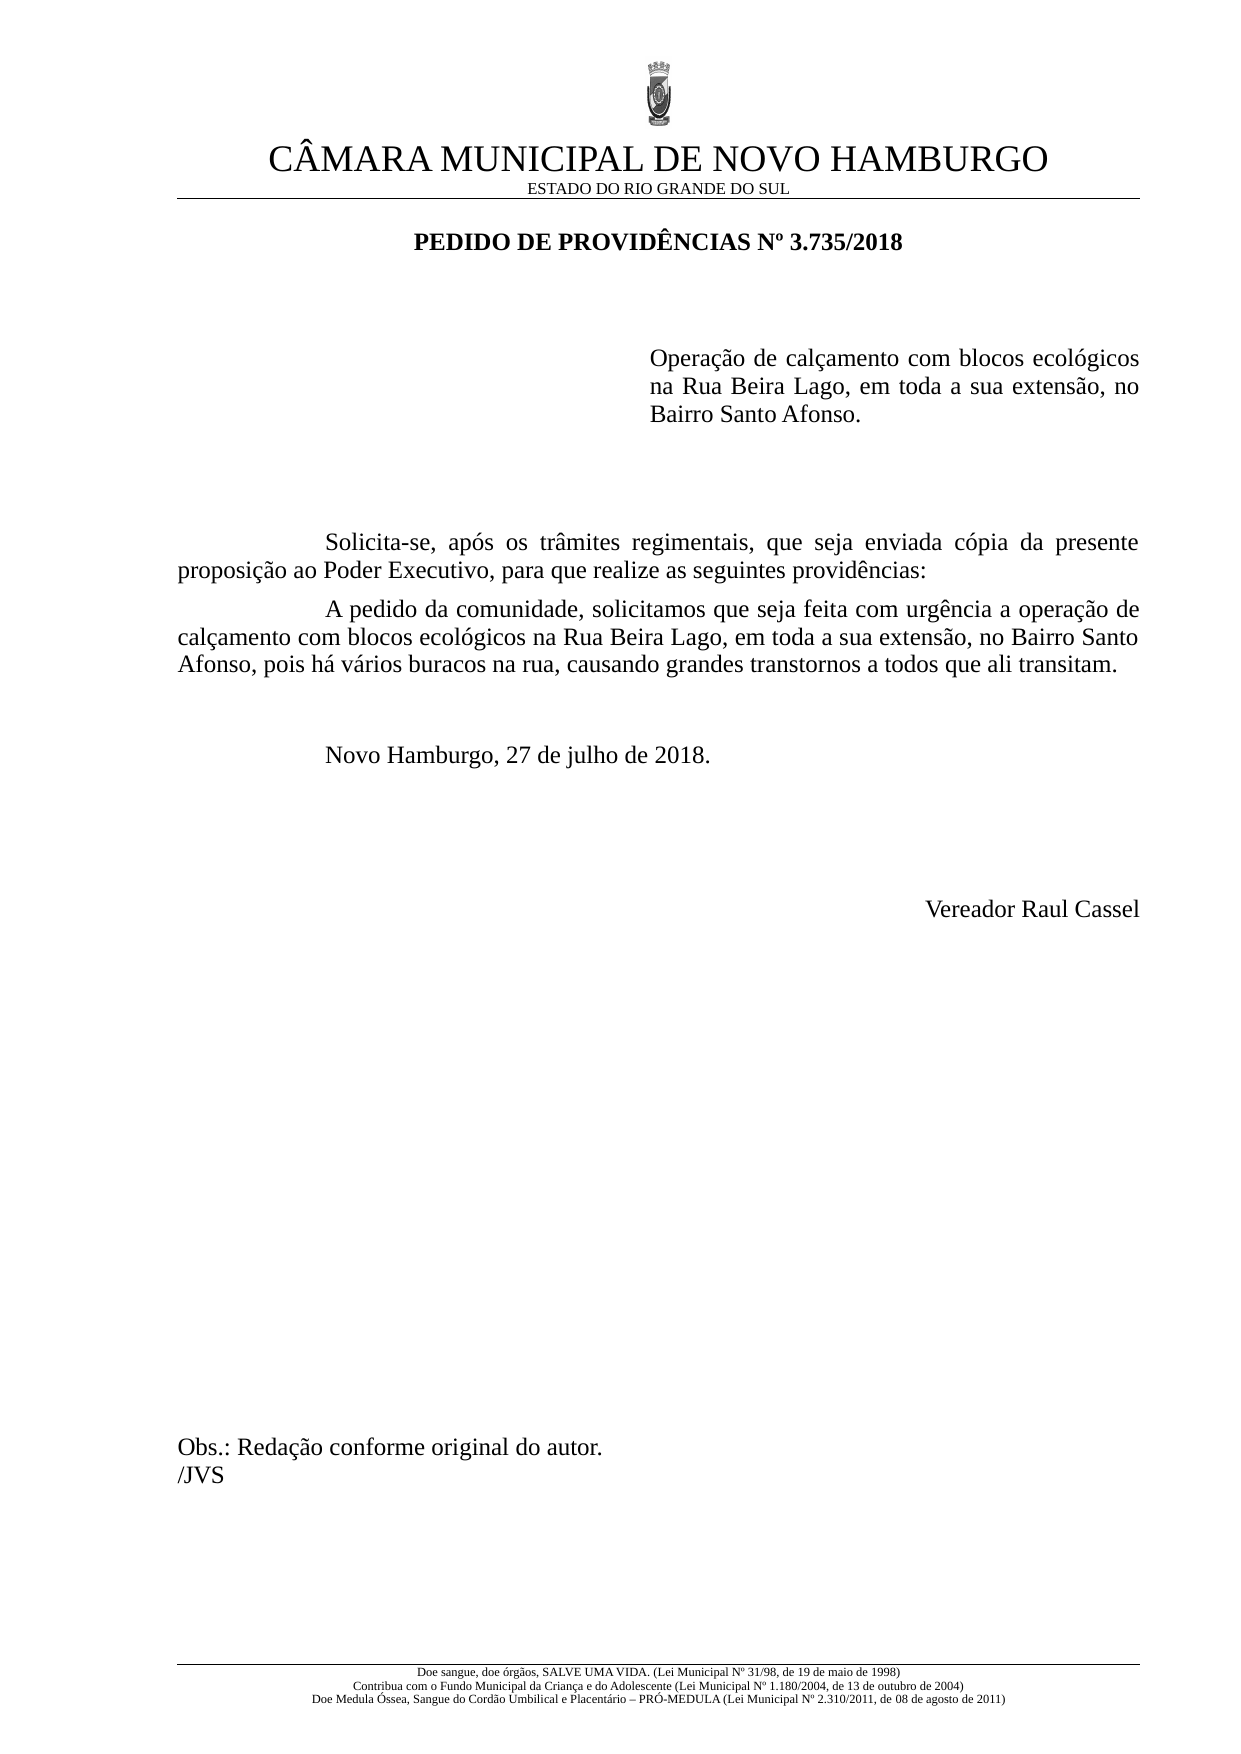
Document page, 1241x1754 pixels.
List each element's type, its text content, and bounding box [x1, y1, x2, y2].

text Vereador Raul Cassel [177, 895, 1140, 923]
text Operação de calçamento com blocos ecológicos na Rua Beira Lago, em toda a sua extensão, no Bairro Santo Afonso. [649, 344, 1140, 428]
text Solicita-se, após os trâmites regimentais, que seja enviada cópia da presente proposição ao Poder Executivo, para que realize as seguintes providências: [177, 528, 1140, 583]
text PEDIDO DE PROVIDÊNCIAS Nº 3.735/2018 [177, 228, 1140, 256]
text Obs.: Redação conforme original do autor. [177, 1433, 1140, 1461]
text /JVS [177, 1461, 1140, 1489]
text Novo Hamburgo, 27 de julho de 2018. [177, 741, 1140, 769]
text A pedido da comunidade, solicitamos que seja feita com urgência a operação de calçamento com blocos ecológicos na Rua Beira Lago, em toda a sua extensão, no Bairro Santo Afonso, pois há vários buracos na rua, causando grandes transtornos a todos que ali transitam. [177, 595, 1140, 678]
